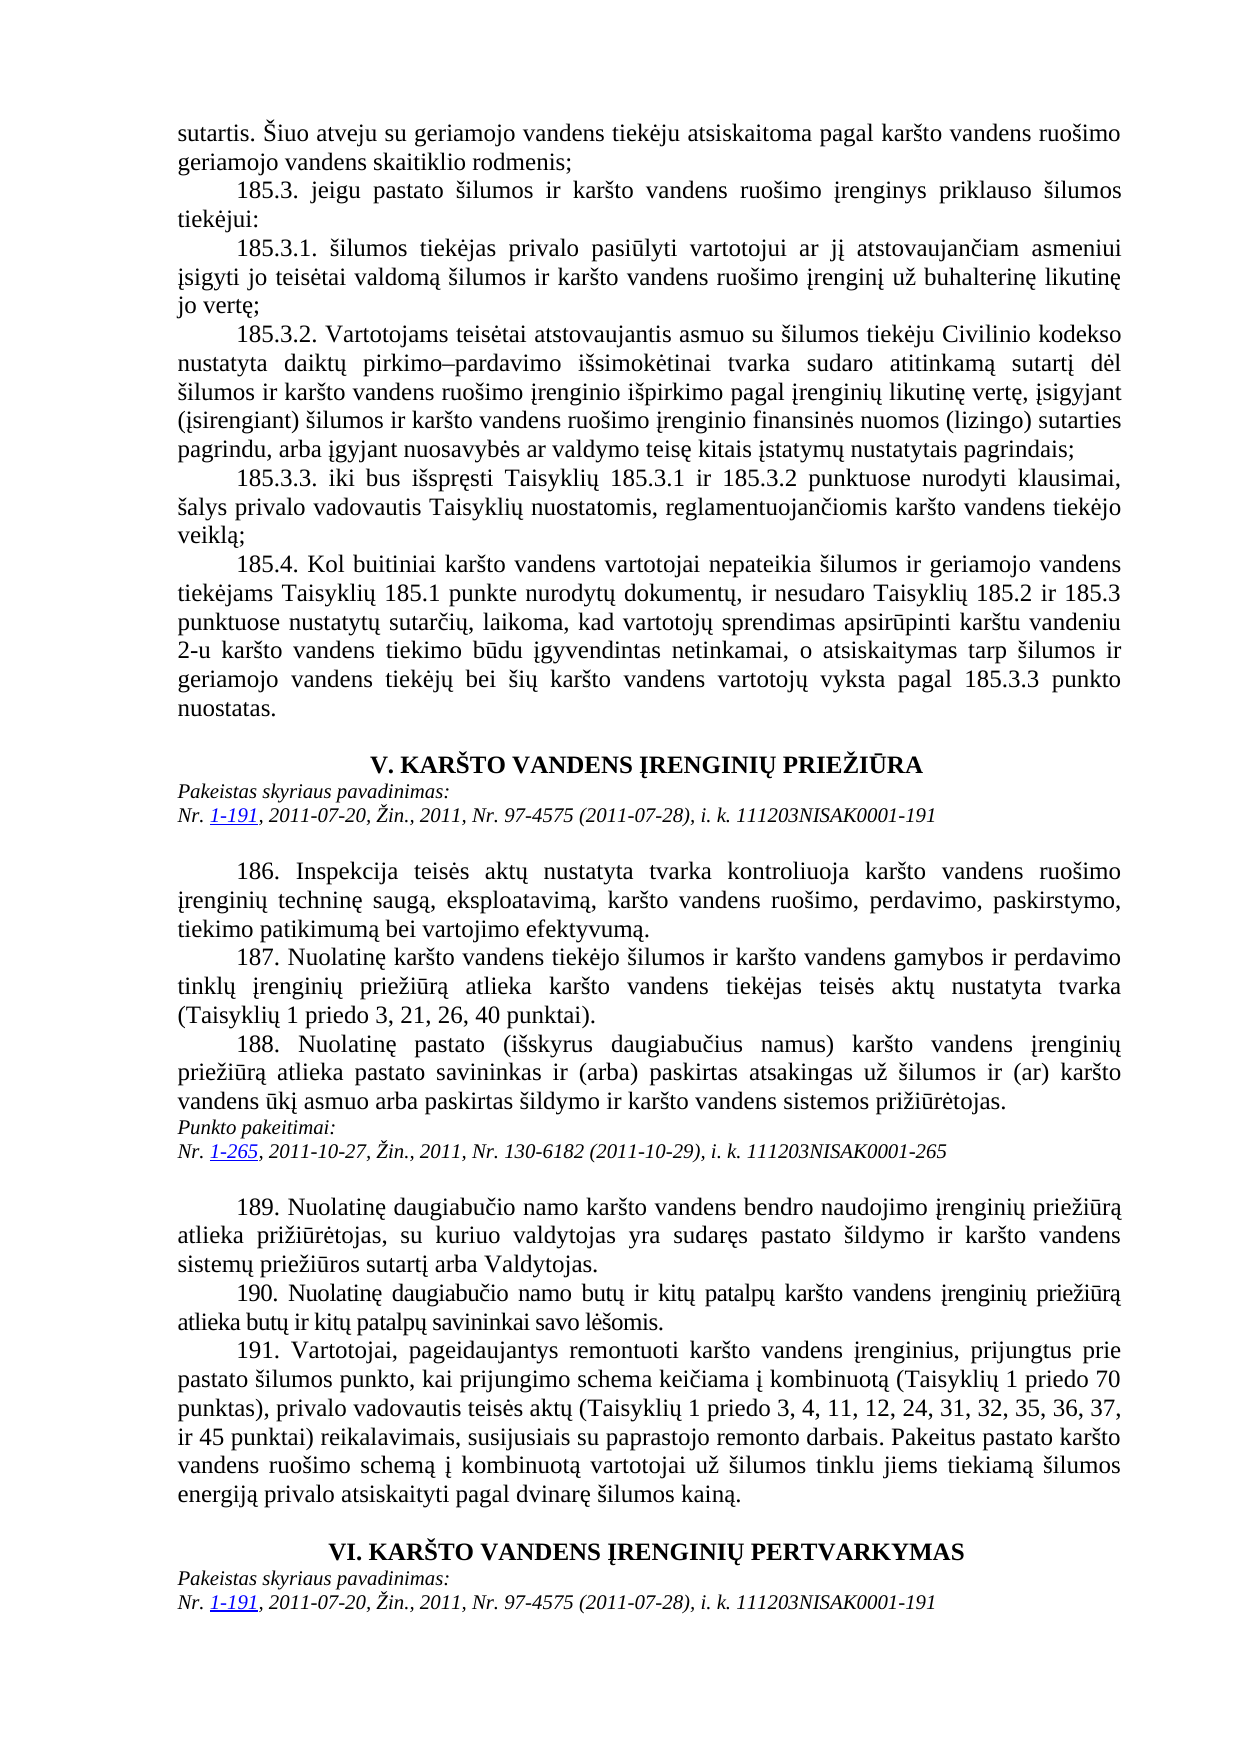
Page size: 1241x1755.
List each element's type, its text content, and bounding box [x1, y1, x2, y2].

text sutartis. Šiuo atveju su geriamojo vandens tiekėju atsiskaitoma pagal karšto vandens ruošimo geriamojo vandens skaitiklio rodmenis; [177, 118, 1122, 176]
text Punkto pakeitimai: [177, 1115, 1122, 1139]
text 188. Nuolatinę pastato (išskyrus daugiabučius namus) karšto vandens įrenginių priežiūrą atlieka pastato savininkas ir (arba) paskirtas atsakingas už šilumos ir (ar) karšto vandens ūkį asmuo arba paskirtas šildymo ir karšto vandens sistemos prižiūrėtojas. [177, 1029, 1122, 1115]
text 191. Vartotojai, pageidaujantys remontuoti karšto vandens įrenginius, prijungtus prie pastato šilumos punkto, kai prijungimo schema keičiama į kombinuotą (Taisyklių 1 priedo 70 punktas), privalo vadovautis teisės aktų (Taisyklių 1 priedo 3, 4, 11, 12, 24, 31, 32, 35, 36, 37, ir 45 punktai) reikalavimais, susijusiais su paprastojo remonto darbais. Pakeitus pastato karšto vandens ruošimo schemą į kombinuotą vartotojai už šilumos tinklu jiems tiekiamą šilumos energiją privalo atsiskaityti pagal dvinarę šilumos kainą. [177, 1336, 1122, 1508]
text 190. Nuolatinę daugiabučio namo butų ir kitų patalpų karšto vandens įrenginių priežiūrą atlieka butų ir kitų patalpų savininkai savo lėšomis. [177, 1278, 1122, 1336]
text 185.3.1. šilumos tiekėjas privalo pasiūlyti vartotojui ar jį atstovaujančiam asmeniui įsigyti jo teisėtai valdomą šilumos ir karšto vandens ruošimo įrenginį už buhalterinę likutinę jo vertę; [177, 233, 1122, 319]
text Pakeistas skyriaus pavadinimas: [177, 779, 1122, 803]
text Nr. 1-191, 2011-07-20, Žin., 2011, Nr. 97-4575 (2011-07-28), i. k. 111203NISAK0001-191 [177, 803, 1122, 827]
text Nr. 1-191, 2011-07-20, Žin., 2011, Nr. 97-4575 (2011-07-28), i. k. 111203NISAK0001-191 [177, 1590, 1122, 1614]
text 185.3. jeigu pastato šilumos ir karšto vandens ruošimo įrenginys priklauso šilumos tiekėjui: [177, 176, 1122, 233]
text 189. Nuolatinę daugiabučio namo karšto vandens bendro naudojimo įrenginių priežiūrą atlieka prižiūrėtojas, su kuriuo valdytojas yra sudaręs pastato šildymo ir karšto vandens sistemų priežiūros sutartį arba Valdytojas. [177, 1192, 1122, 1278]
text 185.4. Kol buitiniai karšto vandens vartotojai nepateikia šilumos ir geriamojo vandens tiekėjams Taisyklių 185.1 punkte nurodytų dokumentų, ir nesudaro Taisyklių 185.2 ir 185.3 punktuose nustatytų sutarčių, laikoma, kad vartotojų sprendimas apsirūpinti karštu vandeniu 2-u karšto vandens tiekimo būdu įgyvendintas netinkamai, o atsiskaitymas tarp šilumos ir geriamojo vandens tiekėjų bei šių karšto vandens vartotojų vyksta pagal 185.3.3 punkto nuostatas. [177, 549, 1122, 722]
text 185.3.3. iki bus išspręsti Taisyklių 185.3.1 ir 185.3.2 punktuose nurodyti klausimai, šalys privalo vadovautis Taisyklių nuostatomis, reglamentuojančiomis karšto vandens tiekėjo veiklą; [177, 463, 1122, 549]
text vI. KARŠTO VANDENS ĮRENGINIŲ PERTVARKYMAS [177, 1537, 1122, 1566]
text Pakeistas skyriaus pavadinimas: [177, 1566, 1122, 1590]
text Nr. 1-265, 2011-10-27, Žin., 2011, Nr. 130-6182 (2011-10-29), i. k. 111203NISAK0001-265 [177, 1139, 1122, 1163]
text 186. Inspekcija teisės aktų nustatyta tvarka kontroliuoja karšto vandens ruošimo įrenginių techninę saugą, eksploatavimą, karšto vandens ruošimo, perdavimo, paskirstymo, tiekimo patikimumą bei vartojimo efektyvumą. [177, 856, 1122, 942]
text v. KARŠTO VANDENS ĮRENGINIŲ PRIEŽIŪRA [177, 751, 1122, 779]
text 185.3.2. Vartotojams teisėtai atstovaujantis asmuo su šilumos tiekėju Civilinio kodekso nustatyta daiktų pirkimo–pardavimo išsimokėtinai tvarka sudaro atitinkamą sutartį dėl šilumos ir karšto vandens ruošimo įrenginio išpirkimo pagal įrenginių likutinę vertę, įsigyjant (įsirengiant) šilumos ir karšto vandens ruošimo įrenginio finansinės nuomos (lizingo) sutarties pagrindu, arba įgyjant nuosavybės ar valdymo teisę kitais įstatymų nustatytais pagrindais; [177, 319, 1122, 463]
text 187. Nuolatinę karšto vandens tiekėjo šilumos ir karšto vandens gamybos ir perdavimo tinklų įrenginių priežiūrą atlieka karšto vandens tiekėjas teisės aktų nustatyta tvarka (Taisyklių 1 priedo 3, 21, 26, 40 punktai). [177, 942, 1122, 1029]
